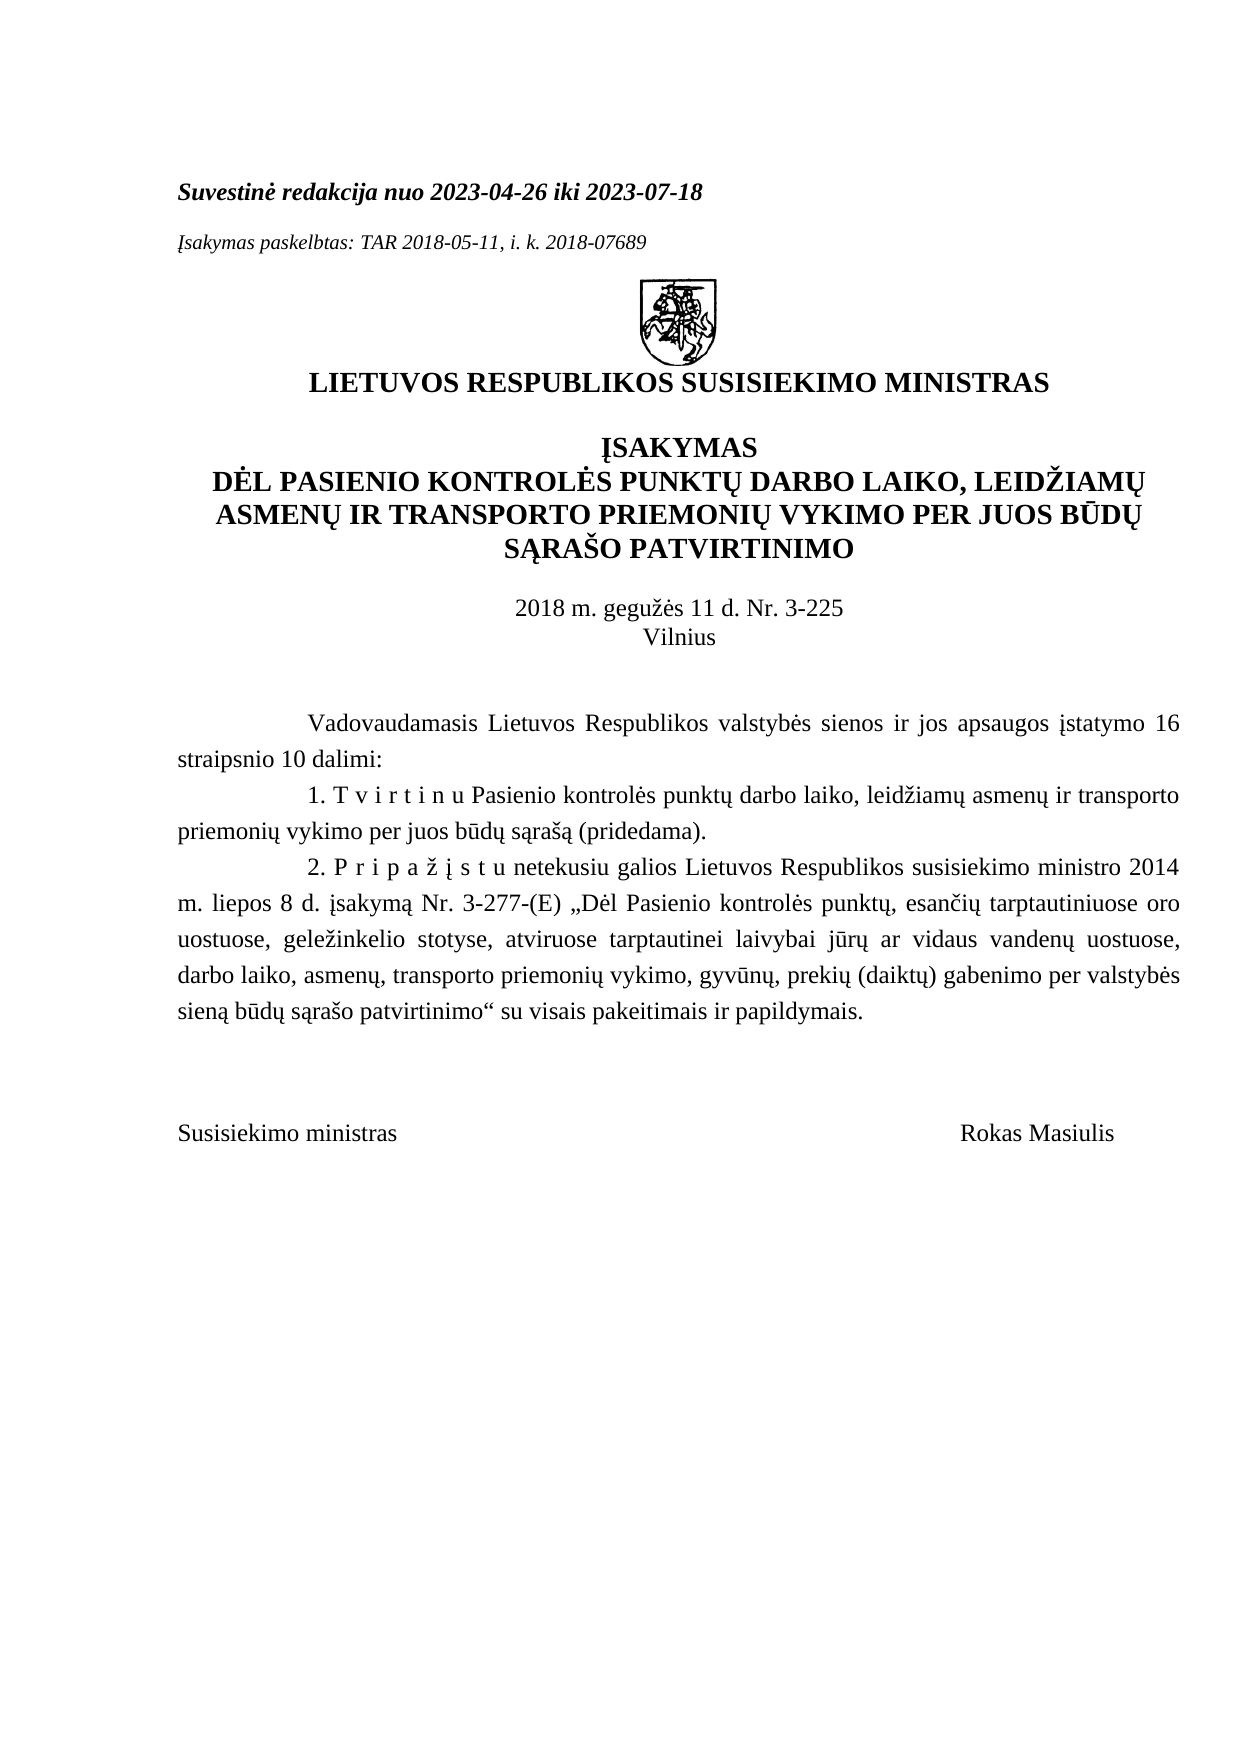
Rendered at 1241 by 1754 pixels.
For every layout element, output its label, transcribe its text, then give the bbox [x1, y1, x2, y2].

text 2. P r i p a ž į s t u netekusiu galios Lietuvos Respublikos susisiekimo ministro 2014 m. liepos 8 d. įsakymą Nr. 3-277-(E) „Dėl Pasienio kontrolės punktų, esančių tarptautiniuose oro uostuose, geležinkelio stotyse, atviruose tarptautinei laivybai jūrų ar vidaus vandenų uostuose, darbo laiko, asmenų, transporto priemonių vykimo, gyvūnų, prekių (daiktų) gabenimo per valstybės sieną būdų sąrašo patvirtinimo“ su visais pakeitimais ir papildymais. [177, 852, 1181, 1024]
text Susisiekimo ministras Rokas Masiulis [177, 1118, 1181, 1147]
text Įsakymas paskelbtas: TAR 2018-05-11, i. k. 2018-07689 [177, 230, 1181, 254]
text Suvestinė redakcija nuo 2023-04-26 iki 2023-07-18 [177, 177, 1181, 206]
text Vilnius [177, 622, 1181, 651]
text 2018 m. gegužės 11 d. Nr. 3-225 [177, 593, 1181, 622]
text DĖL PASIENIO KONTROLĖS PUNKTŲ DARBO LAIKO, LEIDŽIAMŲ ASMENŲ IR TRANSPORTO PRIEMONIŲ VYKIMO PER JUOS BŪDŲ SĄRAŠO PATVIRTINIMO [177, 464, 1181, 564]
text ĮSAKYMAS [177, 430, 1181, 464]
text 1. T v i r t i n u Pasienio kontrolės punktų darbo laiko, leidžiamų asmenų ir transporto priemonių vykimo per juos būdų sąrašą (pridedama). [177, 780, 1181, 845]
text Vadovaudamasis Lietuvos Respublikos valstybės sienos ir jos apsaugos įstatymo 16 straipsnio 10 dalimi: [177, 708, 1181, 773]
text LIETUVOS RESPUBLIKOS SUSISIEKIMO MINISTRAS [177, 366, 1181, 399]
